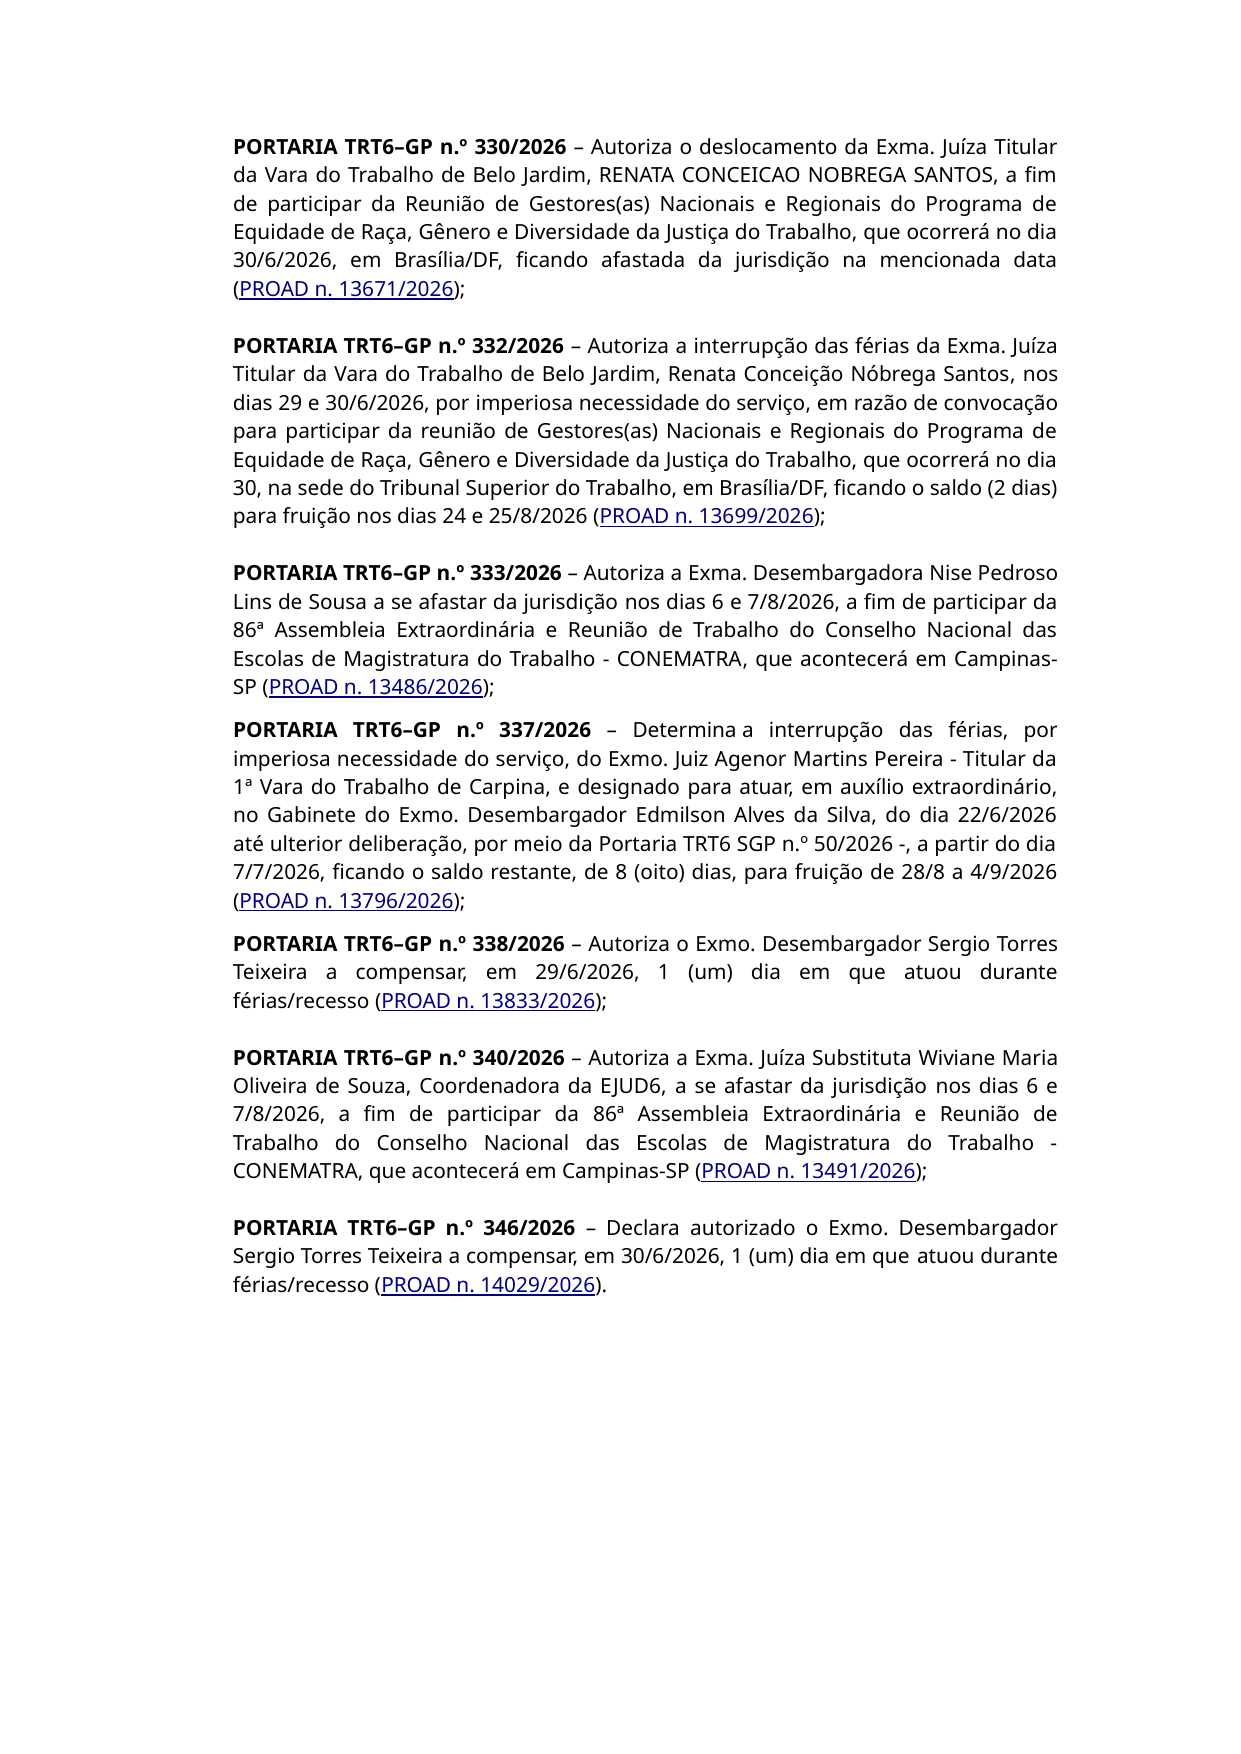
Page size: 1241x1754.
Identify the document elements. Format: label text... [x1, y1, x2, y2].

table_cell [154, 104, 222, 1327]
table_cell PORTARIA TRT6–GP n.º 330/2026 – Autoriza o deslocamento da Exma. Juíza Titular da Vara do Trabalho de Belo Jardim, RENATA CONCEICAO NOBREGA SANTOS, a fim de participar da Reunião de Gestores(as) Nacionais e Regionais do Programa de Equidade de Raça, Gênero e Diversidade da Justiça do Trabalho, que ocorrerá no dia 30/6/2026, em Brasília/DF, ficando afastada da jurisdição na mencionada data (PROAD n. 13671/2026); PORTARIA TRT6–GP n.º 332/2026 – Autoriza a interrupção das férias da Exma. Juíza Titular da Vara do Trabalho de Belo Jardim, Renata Conceição Nóbrega Santos, nos dias 29 e 30/6/2026, por imperiosa necessidade do serviço, em razão de convocação para participar da reunião de Gestores(as) Nacionais e Regionais do Programa de Equidade de Raça, Gênero e Diversidade da Justiça do Trabalho, que ocorrerá no dia 30, na sede do Tribunal Superior do Trabalho, em Brasília/DF, ficando o saldo (2 dias) para fruição nos dias 24 e 25/8/2026 (PROAD n. 13699/2026); PORTARIA TRT6–GP n.º 333/2026 – Autoriza a Exma. Desembargadora Nise Pedroso Lins de Sousa a se afastar da jurisdição nos dias 6 e 7/8/2026, a fim de participar da 86ª Assembleia Extraordinária e Reunião de Trabalho do Conselho Nacional das Escolas de Magistratura do Trabalho - CONEMATRA, que acontecerá em Campinas-SP (PROAD n. 13486/2026); PORTARIA TRT6–GP n.º 337/2026 – Determina a interrupção das férias, por imperiosa necessidade do serviço, do Exmo. Juiz Agenor Martins Pereira - Titular da 1ª Vara do Trabalho de Carpina, e designado para atuar, em auxílio extraordinário, no Gabinete do Exmo. Desembargador Edmilson Alves da Silva, do dia 22/6/2026 até ulterior deliberação, por meio da Portaria TRT6 SGP n.º 50/2026 -, a partir do dia 7/7/2026, ficando o saldo restante, de 8 (oito) dias, para fruição de 28/8 a 4/9/2026 (PROAD n. 13796/2026); PORTARIA TRT6–GP n.º 338/2026 – Autoriza o Exmo. Desembargador Sergio Torres Teixeira a compensar, em 29/6/2026, 1 (um) dia em que atuou durante férias/recesso (PROAD n. 13833/2026); PORTARIA TRT6–GP n.º 340/2026 – Autoriza a Exma. Juíza Substituta Wiviane Maria Oliveira de Souza, Coordenadora da EJUD6, a se afastar da jurisdição nos dias 6 e 7/8/2026, a fim de participar da 86ª Assembleia Extraordinária e Reunião de Trabalho do Conselho Nacional das Escolas de Magistratura do Trabalho - CONEMATRA, que acontecerá em Campinas-SP (PROAD n. 13491/2026); PORTARIA TRT6–GP n.º 346/2026 – Declara autorizado o Exmo. Desembargador Sergio Torres Teixeira a compensar, em 30/6/2026, 1 (um) dia em que atuou durante férias/recesso (PROAD n. 14029/2026). [222, 104, 1069, 1327]
